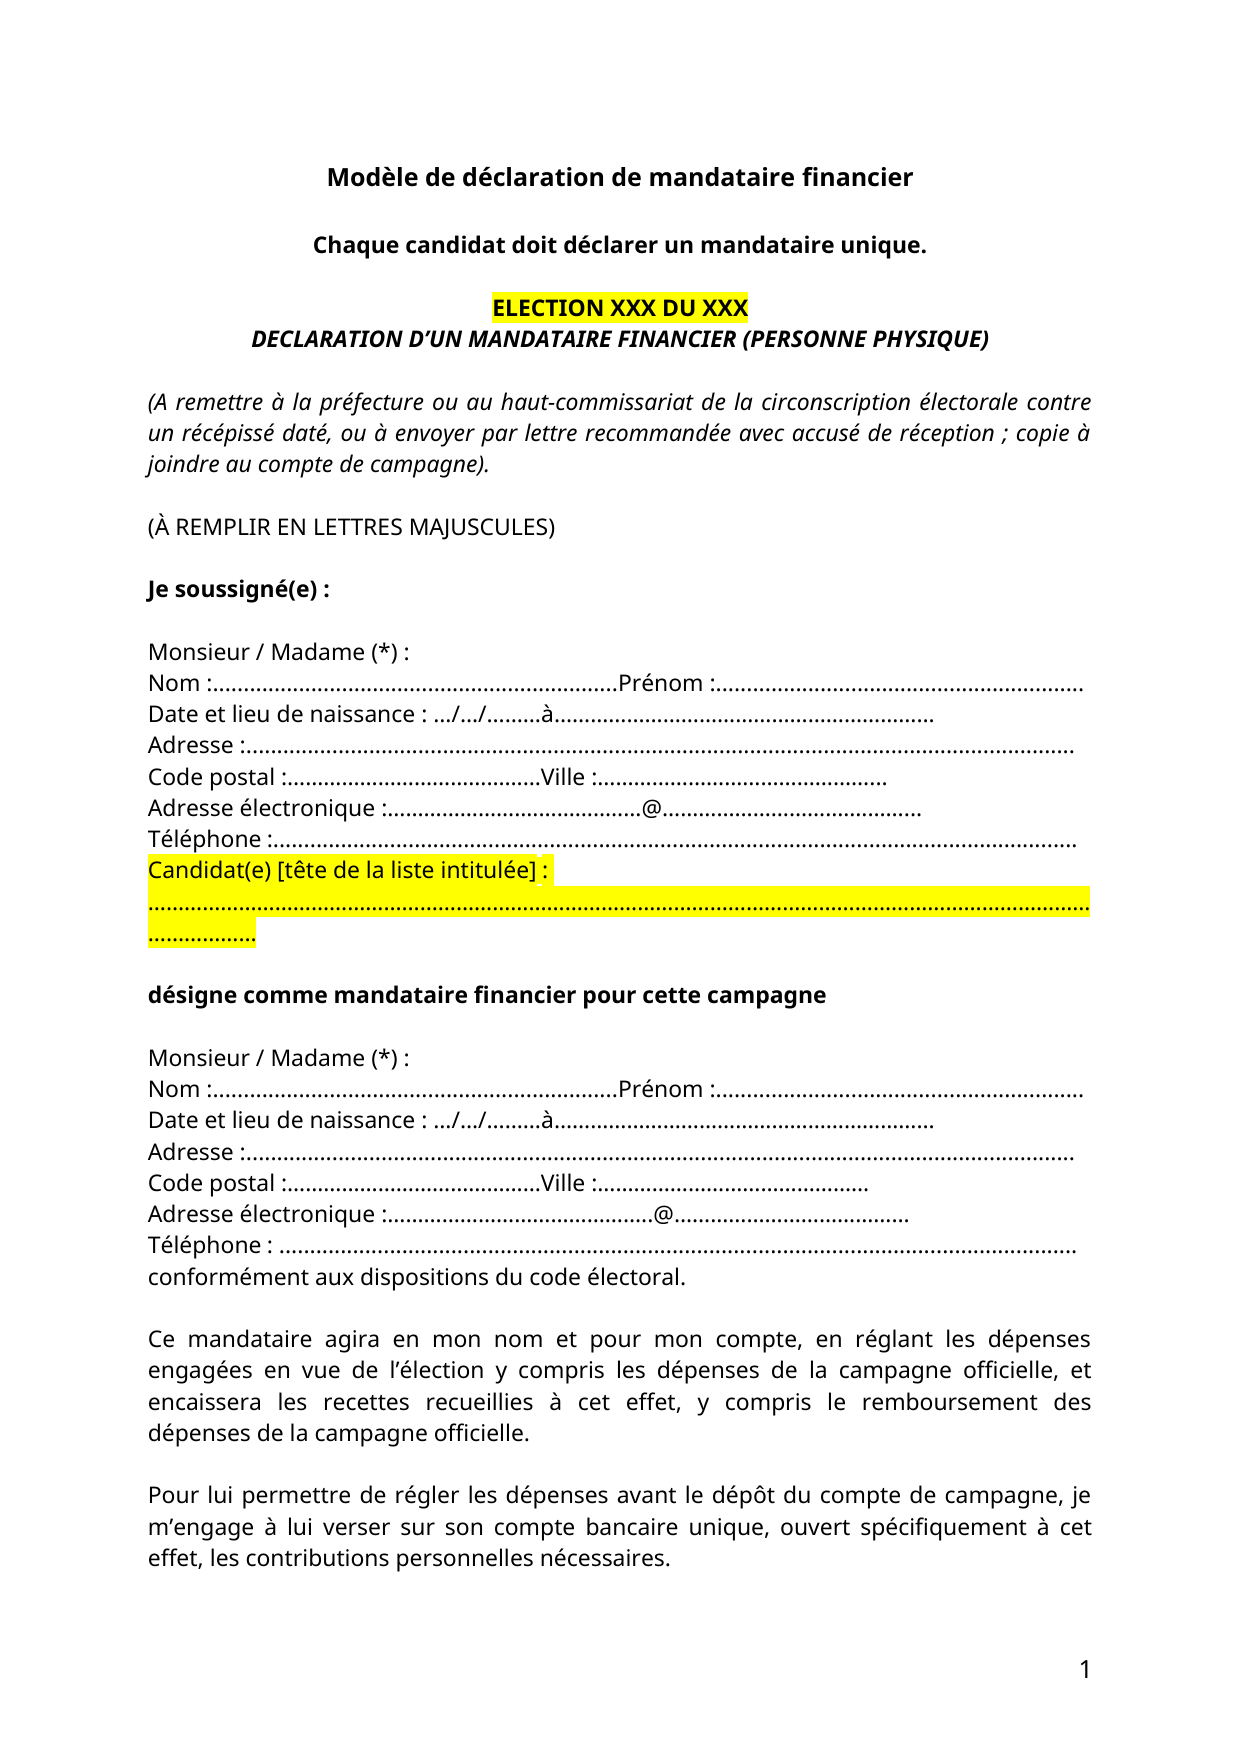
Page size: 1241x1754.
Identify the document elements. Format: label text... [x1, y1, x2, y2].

text Téléphone :................................................................................................................................... [148, 823, 1093, 854]
text Date et lieu de naissance : …/…/………à……………………………………………………… [148, 1104, 1093, 1136]
text Date et lieu de naissance : …/…/………à……………………………………………………… [148, 698, 1093, 729]
text Adresse :....................................................................................................................................... [148, 729, 1093, 761]
text Téléphone : .................................................................................................................................. [148, 1229, 1093, 1261]
text Pour lui permettre de régler les dépenses avant le dépôt du compte de campagne, je m’engage à lui verser sur son compte bancaire unique, ouvert spécifiquement à cet effet, les contributions personnelles nécessaires. [148, 1479, 1093, 1573]
text (A remettre à la préfecture ou au haut-commissariat de la circonscription électorale contre un récépissé daté, ou à envoyer par lettre recommandée avec accusé de réception ; copie à joindre au compte de campagne). [148, 386, 1093, 479]
text Adresse électronique :…………………….…………..…@……………………….…………... [148, 792, 1093, 823]
subtitle Modèle de déclaration de mandataire financier [148, 160, 1093, 194]
text DECLARATION D’UN MANDATAIRE FINANCIER (PERSONNE PHYSIQUE) [148, 323, 1093, 354]
text Ce mandataire agira en mon nom et pour mon compte, en réglant les dépenses engagées en vue de l’élection y compris les dépenses de la campagne officielle, et encaissera les recettes recueillies à cet effet, y compris le remboursement des dépenses de la campagne officielle. [148, 1323, 1093, 1448]
text Nom :..................................................................Prénom :............................................................ [148, 667, 1093, 698]
text Nom :..................................................................Prénom :............................................................ [148, 1073, 1093, 1104]
text Je soussigné(e) : [148, 573, 1093, 604]
text Monsieur / Madame (*) : [148, 636, 1093, 667]
text Adresse électronique :……………………………………..@………………………………… [148, 1198, 1093, 1229]
text conformément aux dispositions du code électoral. [148, 1261, 1093, 1292]
text Adresse :....................................................................................................................................... [148, 1136, 1093, 1167]
text ELECTION XXX DU XXX [148, 292, 1093, 323]
text Chaque candidat doit déclarer un mandataire unique. [148, 229, 1093, 261]
text (À REMPLIR EN LETTRES MAJUSCULES) [148, 511, 1093, 542]
text Code postal :……………………………………Ville :………………………………………... [148, 761, 1093, 792]
text Monsieur / Madame (*) : [148, 1042, 1093, 1073]
text Candidat(e) [tête de la liste intitulée] : ………………………………………………………………………………………………………………………………………………………… [148, 854, 1093, 948]
text désigne comme mandataire financier pour cette campagne [148, 979, 1093, 1011]
text Code postal :……………………………………Ville :……………………………………… [148, 1167, 1093, 1198]
